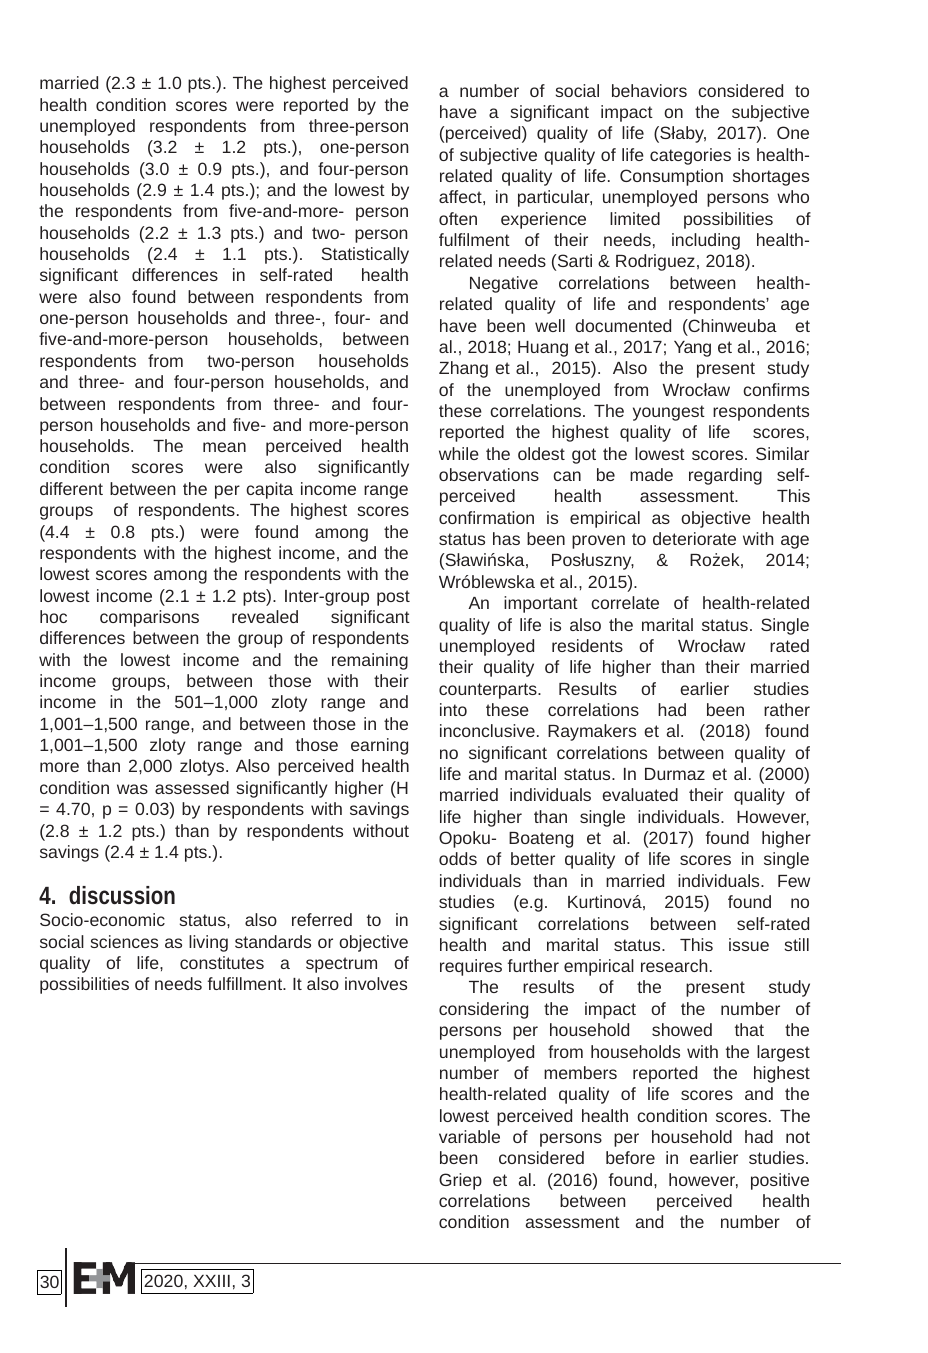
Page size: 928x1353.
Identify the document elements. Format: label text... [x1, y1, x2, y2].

text a number of social behaviors considered to have a significant impact on the subjective (perceived) quality of life (Słaby, 2017). One of subjective quality of life categories is health- related quality of life. Consumption shortages affect, in particular, unemployed persons who often experience limited possibilities of fulfilment of their needs, including health-related needs (Sarti & Rodriguez, 2018). [439, 80, 810, 272]
text An important correlate of health-related quality of life is also the marital status. Single unemployed residents of Wrocław rated their quality of life higher than their married counterparts. Results of earlier studies into these correlations had been rather inconclusive. Raymakers et al. (2018) found no significant correlations between quality of life and marital status. In Durmaz et al. (2000) married individuals evaluated their quality of life higher than single individuals. However, Opoku- Boateng et al. (2017) found higher odds of better quality of life scores in single individuals than in married individuals. Few studies (e.g. Kurtinová, 2015) found no significant correlations between self-rated health and marital status. This issue still requires further empirical research. [439, 593, 810, 976]
picture [70, 1258, 135, 1298]
text Negative correlations between health- related quality of life and respondents’ age have been well documented (Chinweuba et al., 2018; Huang et al., 2017; Yang et al., 2016; Zhang et al., 2015). Also the present study of the unemployed from Wrocław confirms these correlations. The youngest respondents reported the highest quality of life scores, while the oldest got the lowest scores. Similar observations can be made regarding self- perceived health assessment. This confirmation is empirical as objective health status has been proven to deteriorate with age (Sławińska, Posłuszny, & Rożek, 2014; Wróblewska et al., 2015). [439, 273, 810, 592]
text The results of the present study considering the impact of the number of persons per household showed that the unemployed from households with the largest number of members reported the highest health-related quality of life scores and the lowest perceived health condition scores. The variable of persons per household had not been considered before in earlier studies. Griep et al. (2016) found, however, positive correlations between perceived health condition assessment and the number of [439, 977, 810, 1233]
text Socio-economic status, also referred to in social sciences as living standards or objective quality of life, constitutes a spectrum of possibilities of needs fulfillment. It also involves [39, 910, 409, 994]
text married (2.3 ± 1.0 pts.). The highest perceived health condition scores were reported by the unemployed respondents from three-person households (3.2 ± 1.2 pts.), one-person households (3.0 ± 0.9 pts.), and four-person households (2.9 ± 1.4 pts.); and the lowest by the respondents from five-and-more- person households (2.2 ± 1.3 pts.) and two- person households (2.4 ± 1.1 pts.). Statistically significant differences in self-rated health were also found between respondents from one-person households and three-, four- and five-and-more-person households, between respondents from two-person households and three- and four-person households, and between respondents from three- and four- person households and five- and more-person households. The mean perceived health condition scores were also significantly different between the per capita income range groups of respondents. The highest scores (4.4 ± 0.8 pts.) were found among the respondents with the highest income, and the lowest scores among the respondents with the lowest income (2.1 ± 1.2 pts). Inter-group post hoc comparisons revealed significant differences between the group of respondents with the lowest income and the remaining income groups, between those with their income in the 501–1,000 zloty range and 1,001–1,500 range, and between those in the 1,001–1,500 zloty range and those earning more than 2,000 zlotys. Also perceived health condition was assessed significantly higher (H = 4.70, p = 0.03) by respondents with savings (2.8 ± 1.2 pts.) than by respondents without savings (2.4 ± 1.4 pts.). [39, 73, 409, 862]
subtitle discussion [39, 882, 409, 910]
